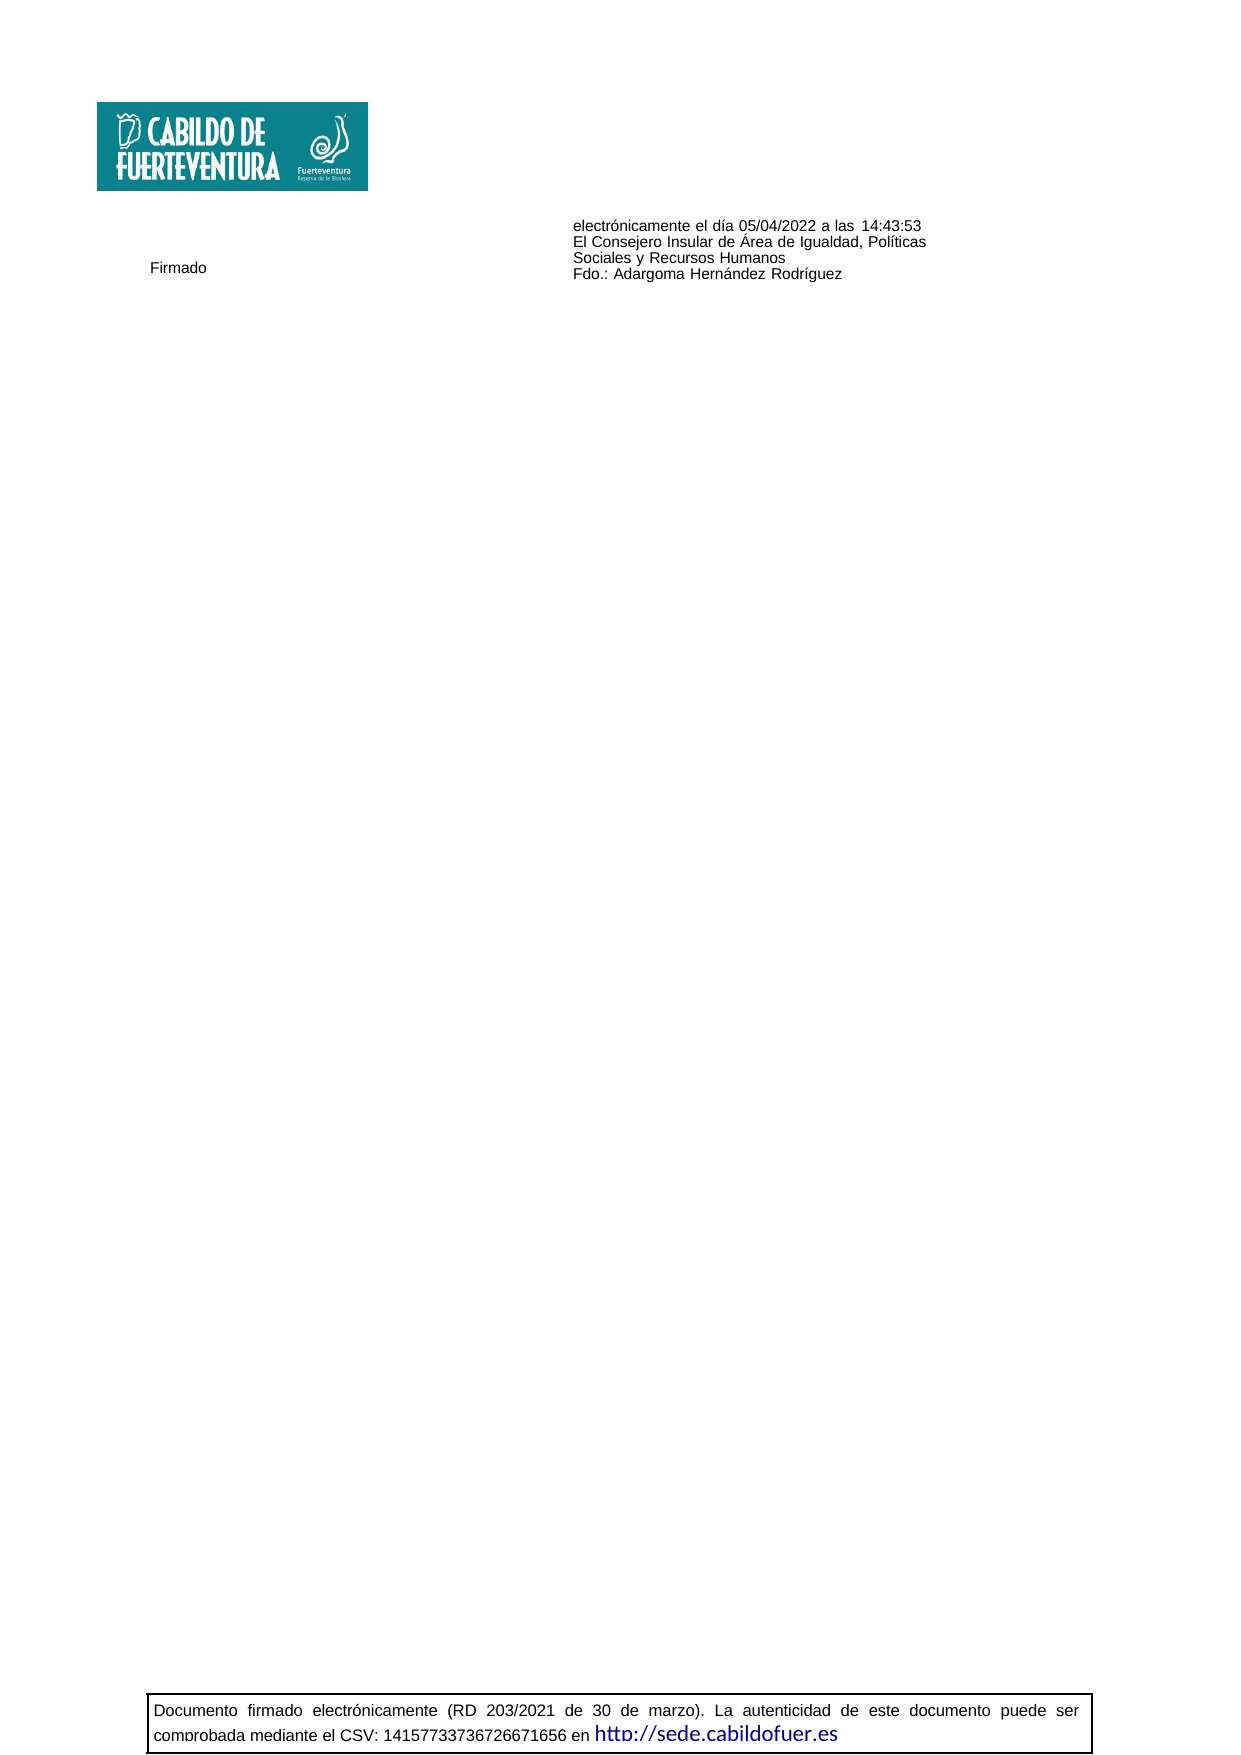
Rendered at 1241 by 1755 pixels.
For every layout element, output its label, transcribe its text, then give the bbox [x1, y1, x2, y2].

text Fdo.: Adargoma Hernández Rodríguez [573, 267, 1107, 282]
text El Consejero Insular de Área de Igualdad, Políticas Sociales y Recursos Humanos [573, 235, 950, 267]
text electrónicamente el día 05/04/2022 a las 14:43:53 [573, 219, 950, 235]
text Firmado [150, 261, 272, 277]
